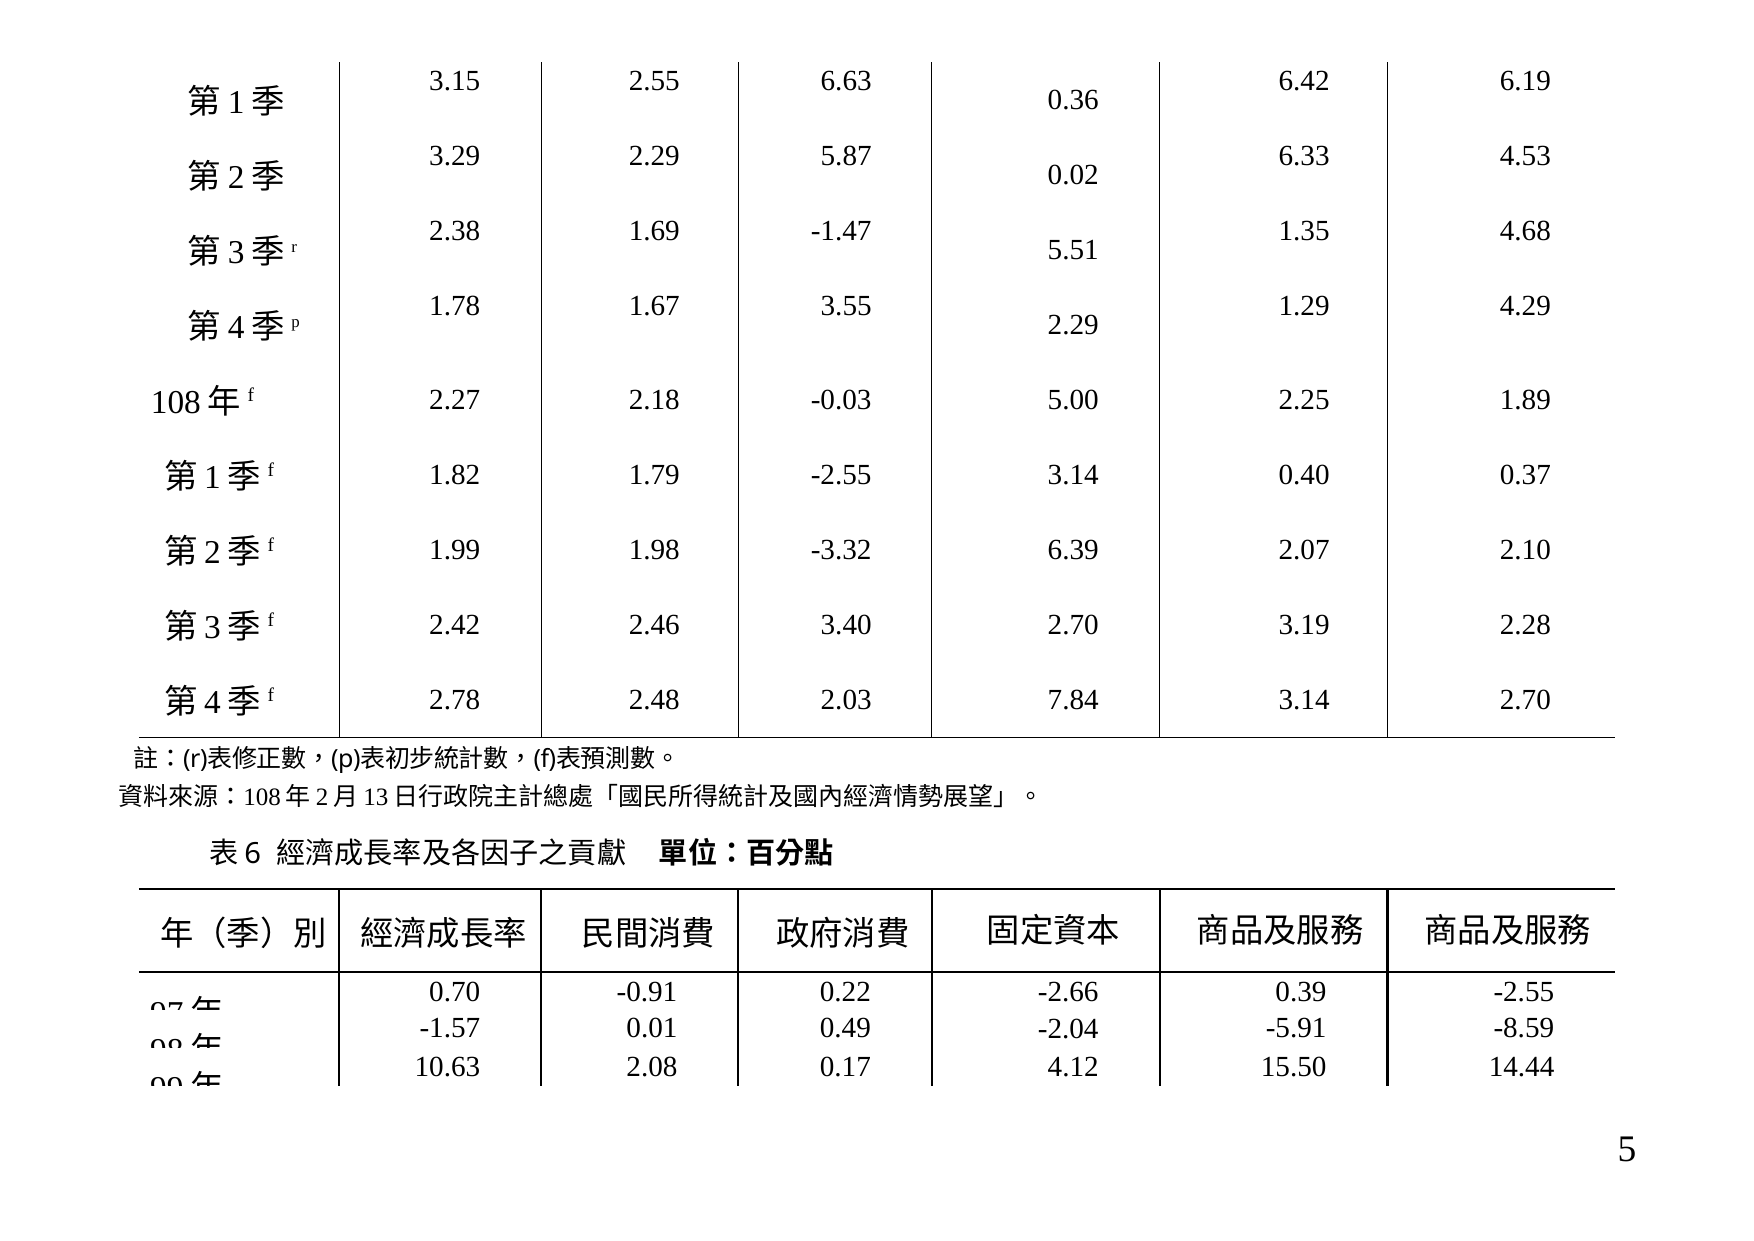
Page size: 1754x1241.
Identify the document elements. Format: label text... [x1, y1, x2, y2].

table_cell 1.69 [542, 212, 738, 287]
table_header 商品及服務 輸出 [1161, 890, 1386, 971]
table_cell 3.14 [932, 437, 1159, 512]
table_cell 1.89 [1388, 362, 1615, 437]
table_cell 4.29 [1388, 287, 1615, 362]
table_cell 1.78 [340, 287, 541, 362]
table_cell 4.12 [933, 1048, 1159, 1086]
table_cell 第2季 [139, 137, 339, 212]
table_cell 98年 [154, 1040, 162, 1048]
table_cell 4.53 [1388, 137, 1615, 212]
table_cell 2.70 [932, 587, 1159, 662]
table_cell 0.39 [1161, 973, 1386, 1009]
table_cell 2.55 [542, 62, 738, 137]
table_cell 2.08 [542, 1048, 737, 1086]
table_cell 第4季f [139, 662, 339, 737]
table_cell 0.02 [932, 137, 1159, 212]
table_cell 2.48 [542, 662, 738, 737]
table_cell 0.22 [739, 973, 931, 1009]
table_header 商品及服務 輸入 [1389, 890, 1615, 971]
table_cell 2.78 [340, 662, 541, 737]
table_cell 2.70 [1388, 662, 1615, 737]
table_cell 1.35 [1160, 212, 1387, 287]
table_cell 2.29 [542, 137, 738, 212]
table_cell -2.55 [739, 437, 931, 512]
table_cell 0.49 [739, 1009, 931, 1048]
table_cell 2.03 [739, 662, 931, 737]
table_cell 108年f [139, 362, 339, 437]
table_cell 3.40 [739, 587, 931, 662]
table_cell 2.25 [1160, 362, 1387, 437]
table_cell 5.51 [932, 212, 1159, 287]
table_cell -5.91 [1161, 1009, 1386, 1048]
table_cell 6.63 [739, 62, 931, 137]
table_cell 15.50 [1161, 1048, 1386, 1086]
table_cell 5.87 [739, 137, 931, 212]
table_cell 97年 [194, 1002, 207, 1009]
table_cell 2.46 [542, 587, 738, 662]
table_cell -1.57 [340, 1009, 540, 1048]
table_cell 1.82 [340, 437, 541, 512]
table_cell -2.66 [933, 973, 1159, 1009]
table_cell 1.99 [340, 512, 541, 587]
subtitle 表6 經濟成長率及各因子之貢獻 單位：百分點 [118, 813, 1636, 888]
table_cell -8.59 [1389, 1009, 1615, 1048]
table_cell 第3季r [139, 212, 339, 287]
table_cell 3.15 [340, 62, 541, 137]
table_cell 第3季f [139, 587, 339, 662]
table_cell 4.68 [1388, 212, 1615, 287]
table_cell 14.44 [1389, 1048, 1615, 1086]
table_cell 7.84 [932, 662, 1159, 737]
table_cell 5.00 [932, 362, 1159, 437]
table_cell 第2季f [139, 512, 339, 587]
table_header 經濟成長率 [340, 890, 540, 971]
table_cell 第1季 [139, 62, 339, 137]
table_cell 3.55 [739, 287, 931, 362]
table_cell 第4季p [139, 287, 339, 362]
table_cell 6.39 [932, 512, 1159, 587]
table_cell 2.18 [542, 362, 738, 437]
table_header 固定資本 形成毛額 [933, 890, 1159, 971]
table_cell -0.03 [739, 362, 931, 437]
table_cell 3.19 [1160, 587, 1387, 662]
table_cell 3.14 [1160, 662, 1387, 737]
text 資料來源：108年2月13日行政院主計總處「國民所得統計及國內經濟情勢展望」。 [118, 776, 1636, 813]
table_cell 2.42 [340, 587, 541, 662]
table_cell 2.07 [1160, 512, 1387, 587]
table_header 年（季）別 [139, 890, 338, 971]
table_cell -1.47 [739, 212, 931, 287]
table_cell 1.79 [542, 437, 738, 512]
table_cell 2.10 [1388, 512, 1615, 587]
table_header 民間消費 [542, 890, 737, 971]
table_cell -2.55 [1389, 973, 1615, 1009]
table_header 政府消費 [739, 890, 931, 971]
table_cell 98年 [139, 1009, 338, 1048]
table_cell 0.01 [542, 1009, 737, 1048]
table_cell 2.29 [932, 287, 1159, 362]
table_cell 3.29 [340, 137, 541, 212]
table_cell 2.28 [1388, 587, 1615, 662]
table_cell 6.33 [1160, 137, 1387, 212]
table_cell 0.70 [340, 973, 540, 1009]
table_cell 6.19 [1388, 62, 1615, 137]
table_cell 1.29 [1160, 287, 1387, 362]
table_cell 1.67 [542, 287, 738, 362]
table_cell 0.37 [1388, 437, 1615, 512]
table_cell 2.38 [340, 212, 541, 287]
table_cell -0.91 [542, 973, 737, 1009]
table_cell 99年 [139, 1048, 338, 1086]
table_cell 97年 [139, 973, 338, 1009]
table_cell 99年 [154, 1078, 162, 1086]
table_cell 10.63 [340, 1048, 540, 1086]
table_cell -2.04 [933, 1009, 1159, 1048]
table_cell 第1季f [139, 437, 339, 512]
table_cell 0.40 [1160, 437, 1387, 512]
table_cell 0.17 [739, 1048, 931, 1086]
table_cell 6.42 [1160, 62, 1387, 137]
table_cell 99年 [170, 1078, 178, 1086]
text 註：(r)表修正數，(p)表初步統計數，(f)表預測數。 [118, 738, 1636, 776]
table_cell 1.98 [542, 512, 738, 587]
table_cell 0.36 [932, 62, 1159, 137]
table_cell 2.27 [340, 362, 541, 437]
table_cell -3.32 [739, 512, 931, 587]
